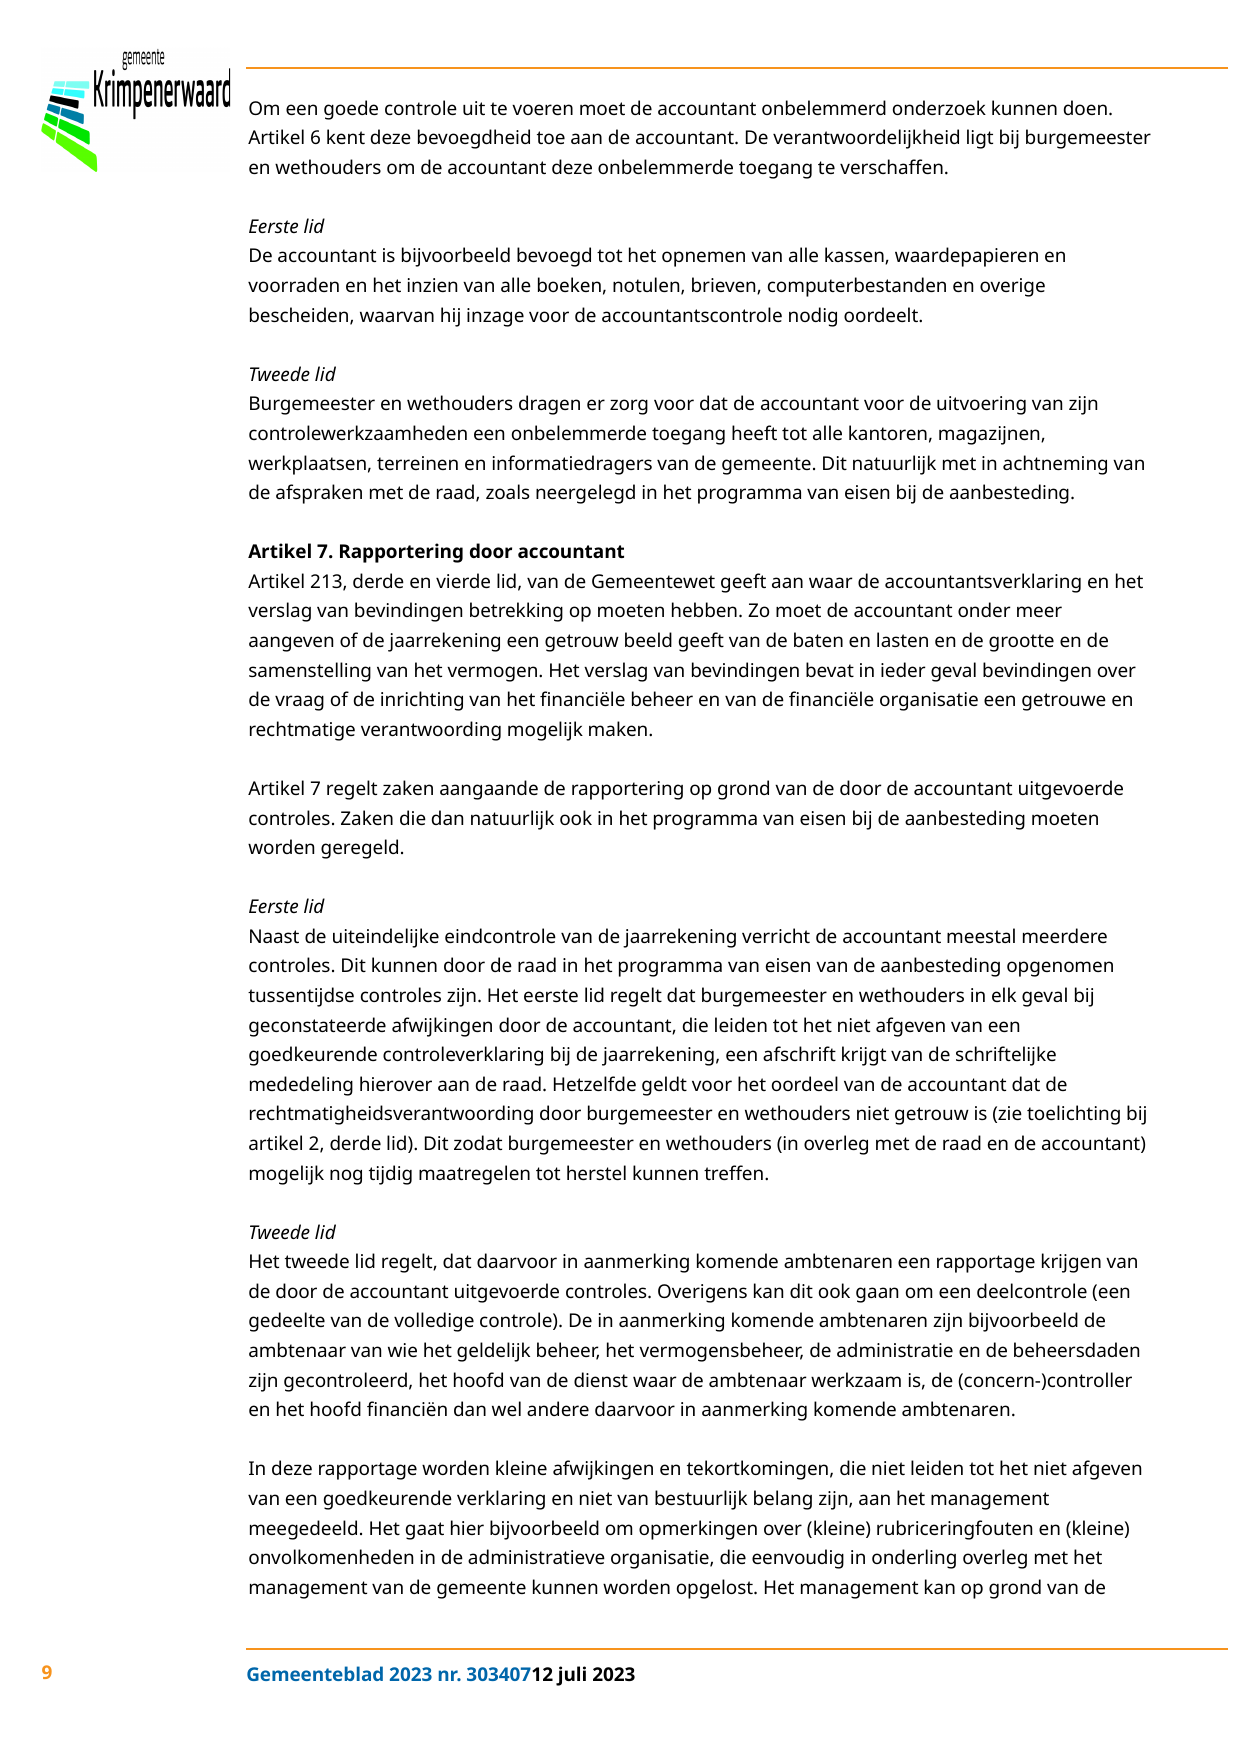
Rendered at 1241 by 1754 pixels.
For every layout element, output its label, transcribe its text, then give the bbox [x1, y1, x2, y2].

picture [41, 47, 231, 172]
text Tweede lid [248, 361, 1152, 387]
text De accountant is bijvoorbeeld bevoegd tot het opnemen van alle kassen, waardepapieren en voorraden en het inzien van alle boeken, notulen, brieven, computerbestanden en overige bescheiden, waarvan hij inzage voor de accountantscontrole nodig oordeelt. [248, 243, 1152, 328]
text Om een goede controle uit te voeren moet de accountant onbelemmerd onderzoek kunnen doen. Artikel 6 kent deze bevoegdheid toe aan de accountant. De verantwoordelijkheid ligt bij burgemeester en wethouders om de accountant deze onbelemmerde toegang te verschaffen. [248, 95, 1152, 180]
text Artikel 7. Rapportering door accountant [248, 538, 1152, 564]
text Burgemeester en wethouders dragen er zorg voor dat de accountant voor de uitvoering van zijn controlewerkzaamheden een onbelemmerde toegang heeft tot alle kantoren, magazijnen, werkplaatsen, terreinen en informatiedragers van de gemeente. Dit natuurlijk met in achtneming van de afspraken met de raad, zoals neergelegd in het programma van eisen bij de aanbesteding. [248, 391, 1152, 505]
text Eerste lid [248, 213, 1152, 239]
text Eerste lid [248, 893, 1152, 919]
text Naast de uiteindelijke eindcontrole van de jaarrekening verricht de accountant meestal meerdere controles. Dit kunnen door de raad in het programma van eisen van de aanbesteding opgenomen tussentijdse controles zijn. Het eerste lid regelt dat burgemeester en wethouders in elk geval bij geconstateerde afwijkingen door de accountant, die leiden tot het niet afgeven van een goedkeurende controleverklaring bij de jaarrekening, een afschrift krijgt van de schriftelijke mededeling hierover aan de raad. Hetzelfde geldt voor het oordeel van de accountant dat de rechtmatigheidsverantwoording door burgemeester en wethouders niet getrouw is (zie toelichting bij artikel 2, derde lid). Dit zodat burgemeester en wethouders (in overleg met de raad en de accountant) mogelijk nog tijdig maatregelen tot herstel kunnen treffen. [248, 923, 1152, 1186]
text Artikel 7 regelt zaken aangaande de rapportering op grond van de door de accountant uitgevoerde controles. Zaken die dan natuurlijk ook in het programma van eisen bij de aanbesteding moeten worden geregeld. [248, 775, 1152, 860]
text Tweede lid [248, 1219, 1152, 1245]
text In deze rapportage worden kleine afwijkingen en tekortkomingen, die niet leiden tot het niet afgeven van een goedkeurende verklaring en niet van bestuurlijk belang zijn, aan het management meegedeeld. Het gaat hier bijvoorbeeld om opmerkingen over (kleine) rubriceringfouten en (kleine) onvolkomenheden in de administratieve organisatie, die eenvoudig in onderling overleg met het management van de gemeente kunnen worden opgelost. Het management kan op grond van de [248, 1456, 1152, 1600]
text Artikel 213, derde en vierde lid, van de Gemeentewet geeft aan waar de accountantsverklaring en het verslag van bevindingen betrekking op moeten hebben. Zo moet de accountant onder meer aangeven of de jaarrekening een getrouw beeld geeft van de baten en lasten en de grootte en de samenstelling van het vermogen. Het verslag van bevindingen bevat in ieder geval bevindingen over de vraag of de inrichting van het financiële beheer en van de financiële organisatie een getrouwe en rechtmatige verantwoording mogelijk maken. [248, 568, 1152, 742]
text Het tweede lid regelt, dat daarvoor in aanmerking komende ambtenaren een rapportage krijgen van de door de accountant uitgevoerde controles. Overigens kan dit ook gaan om een deelcontrole (een gedeelte van de volledige controle). De in aanmerking komende ambtenaren zijn bijvoorbeeld de ambtenaar van wie het geldelijk beheer, het vermogensbeheer, de administratie en de beheersdaden zijn gecontroleerd, het hoofd van de dienst waar de ambtenaar werkzaam is, de (concern-)controller en het hoofd financiën dan wel andere daarvoor in aanmerking komende ambtenaren. [248, 1248, 1152, 1422]
